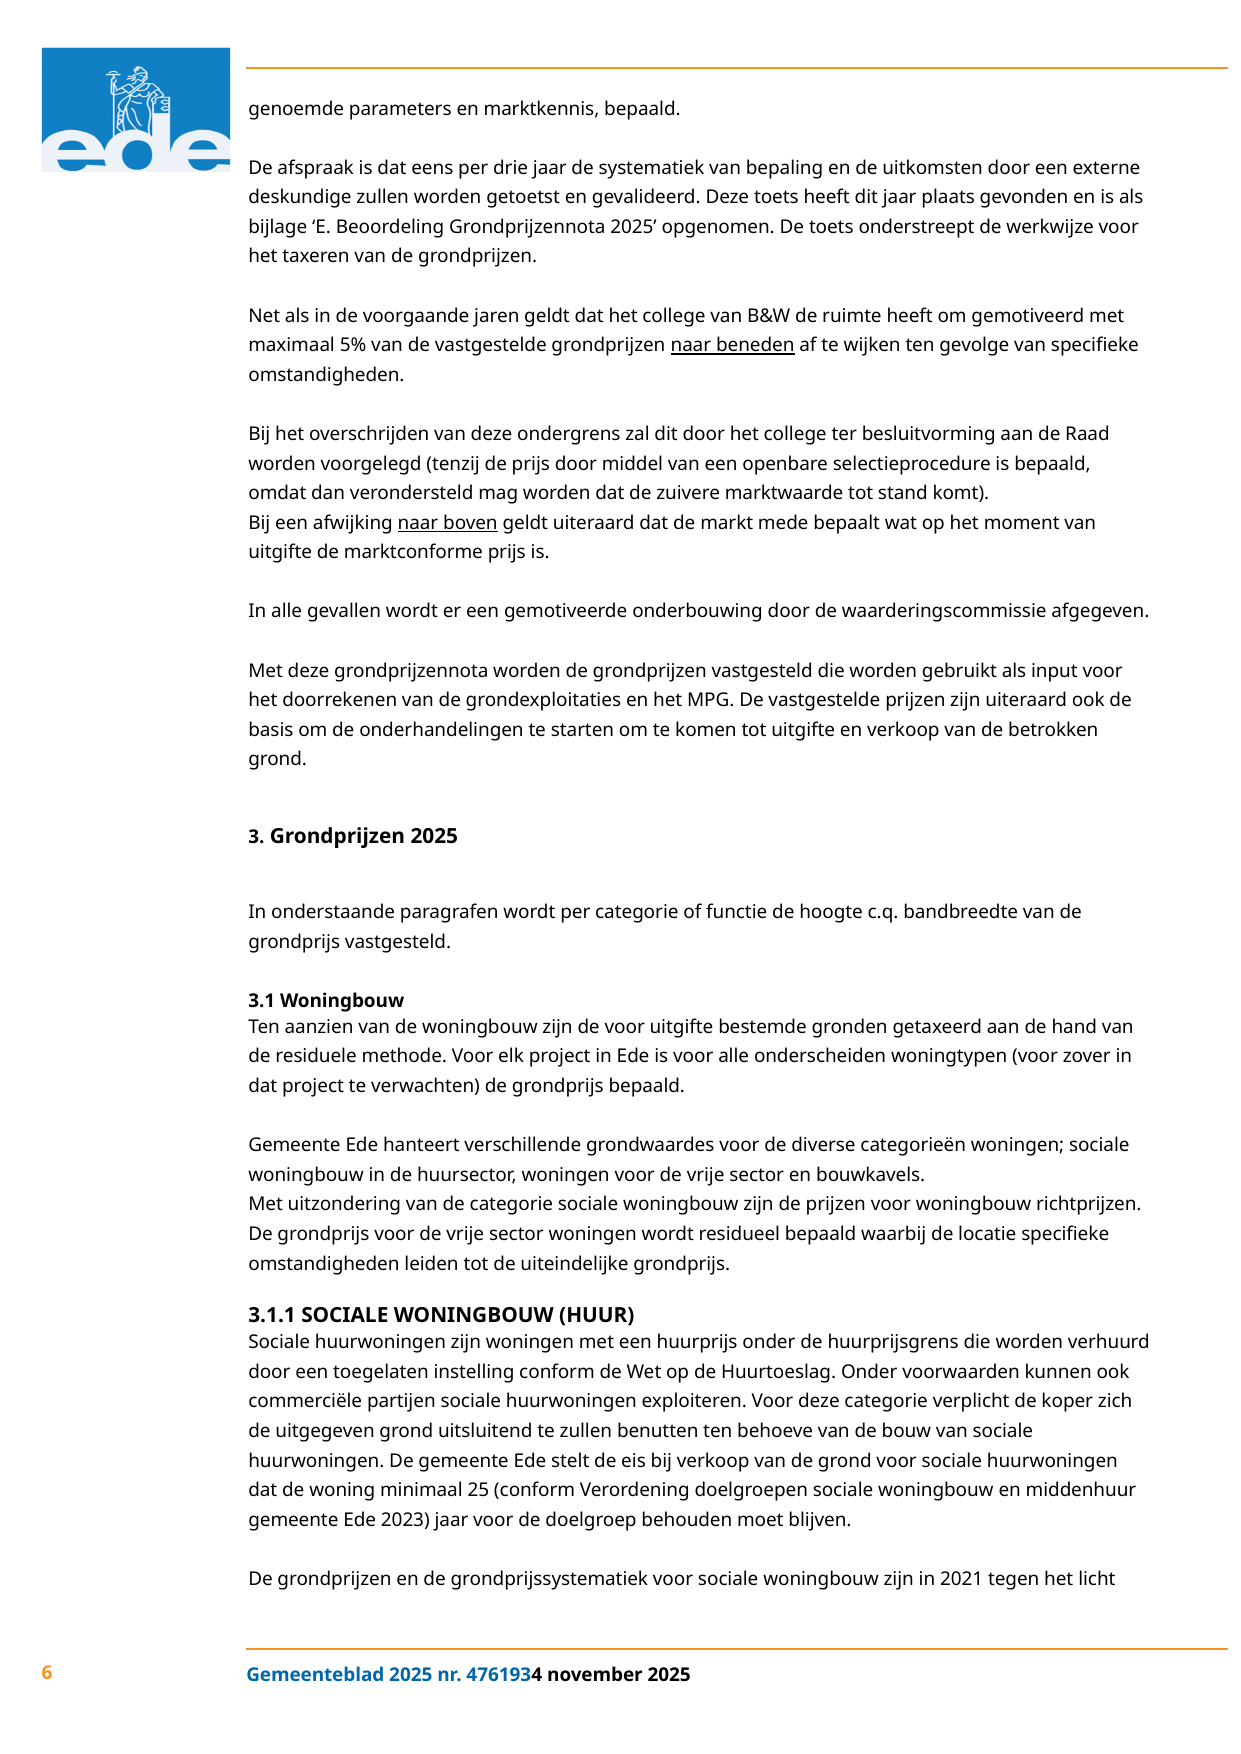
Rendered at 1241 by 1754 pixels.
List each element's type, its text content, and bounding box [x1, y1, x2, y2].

text Met uitzondering van de categorie sociale woningbouw zijn de prijzen voor woningbouw richtprijzen. De grondprijs voor de vrije sector woningen wordt residueel bepaald waarbij de locatie specifieke omstandigheden leiden tot de uiteindelijke grondprijs. [248, 1191, 1152, 1275]
text Gemeente Ede hanteert verschillende grondwaardes voor de diverse categorieën woningen; sociale woningbouw in de huursector, woningen voor de vrije sector en bouwkavels. [248, 1131, 1152, 1187]
text 3.1 Woningbouw [248, 987, 1152, 1013]
text De grondprijzen en de grondprijssystematiek voor sociale woningbouw zijn in 2021 tegen het licht [248, 1565, 1152, 1591]
picture [41, 47, 231, 172]
text In onderstaande paragrafen wordt per categorie of functie de hoogte c.q. bandbreedte van de grondprijs vastgesteld. [248, 898, 1152, 954]
text De afspraak is dat eens per drie jaar de systematiek van bepaling en de uitkomsten door een externe deskundige zullen worden getoetst en gevalideerd. Deze toets heeft dit jaar plaats gevonden en is als bijlage ‘E. Beoordeling Grondprijzennota 2025’ opgenomen. De toets onderstreept de werkwijze voor het taxeren van de grondprijzen. [248, 154, 1152, 268]
text Bij een afwijking naar boven geldt uiteraard dat de markt mede bepaalt wat op het moment van uitgifte de marktconforme prijs is. [248, 509, 1152, 564]
text Met deze grondprijzennota worden de grondprijzen vastgesteld die worden gebruikt als input voor het doorrekenen van de grondexploitaties en het MPG. De vastgestelde prijzen zijn uiteraard ook de basis om de onderhandelingen te starten om te komen tot uitgifte en verkoop van de betrokken grond. [248, 657, 1152, 771]
text Bij het overschrijden van deze ondergrens zal dit door het college ter besluitvorming aan de Raad worden voorgelegd (tenzij de prijs door middel van een openbare selectieprocedure is bepaald, omdat dan verondersteld mag worden dat de zuivere marktwaarde tot stand komt). [248, 420, 1152, 505]
text 3.1.1 SOCIALE WONINGBOUW (HUUR) [248, 1300, 1152, 1328]
text Net als in de voorgaande jaren geldt dat het college van B&W de ruimte heeft om gemotiveerd met maximaal 5% van de vastgestelde grondprijzen naar beneden af te wijken ten gevolge van specifieke omstandigheden. [248, 302, 1152, 387]
text 3. Grondprijzen 2025 [248, 821, 1152, 849]
text Sociale huurwoningen zijn woningen met een huurprijs onder de huurprijsgrens die worden verhuurd door een toegelaten instelling conform de Wet op de Huurtoeslag. Onder voorwaarden kunnen ook commerciële partijen sociale huurwoningen exploiteren. Voor deze categorie verplicht de koper zich de uitgegeven grond uitsluitend te zullen benutten ten behoeve van de bouw van sociale huurwoningen. De gemeente Ede stelt de eis bij verkoop van de grond voor sociale huurwoningen dat de woning minimaal 25 (conform Verordening doelgroepen sociale woningbouw en middenhuur gemeente Ede 2023) jaar voor de doelgroep behouden moet blijven. [248, 1328, 1152, 1532]
text genoemde parameters en marktkennis, bepaald. [248, 95, 1152, 121]
text In alle gevallen wordt er een gemotiveerde onderbouwing door de waarderingscommissie afgegeven. [248, 598, 1152, 623]
text Ten aanzien van de woningbouw zijn de voor uitgifte bestemde gronden getaxeerd aan de hand van de residuele methode. Voor elk project in Ede is voor alle onderscheiden woningtypen (voor zover in dat project te verwachten) de grondprijs bepaald. [248, 1013, 1152, 1098]
